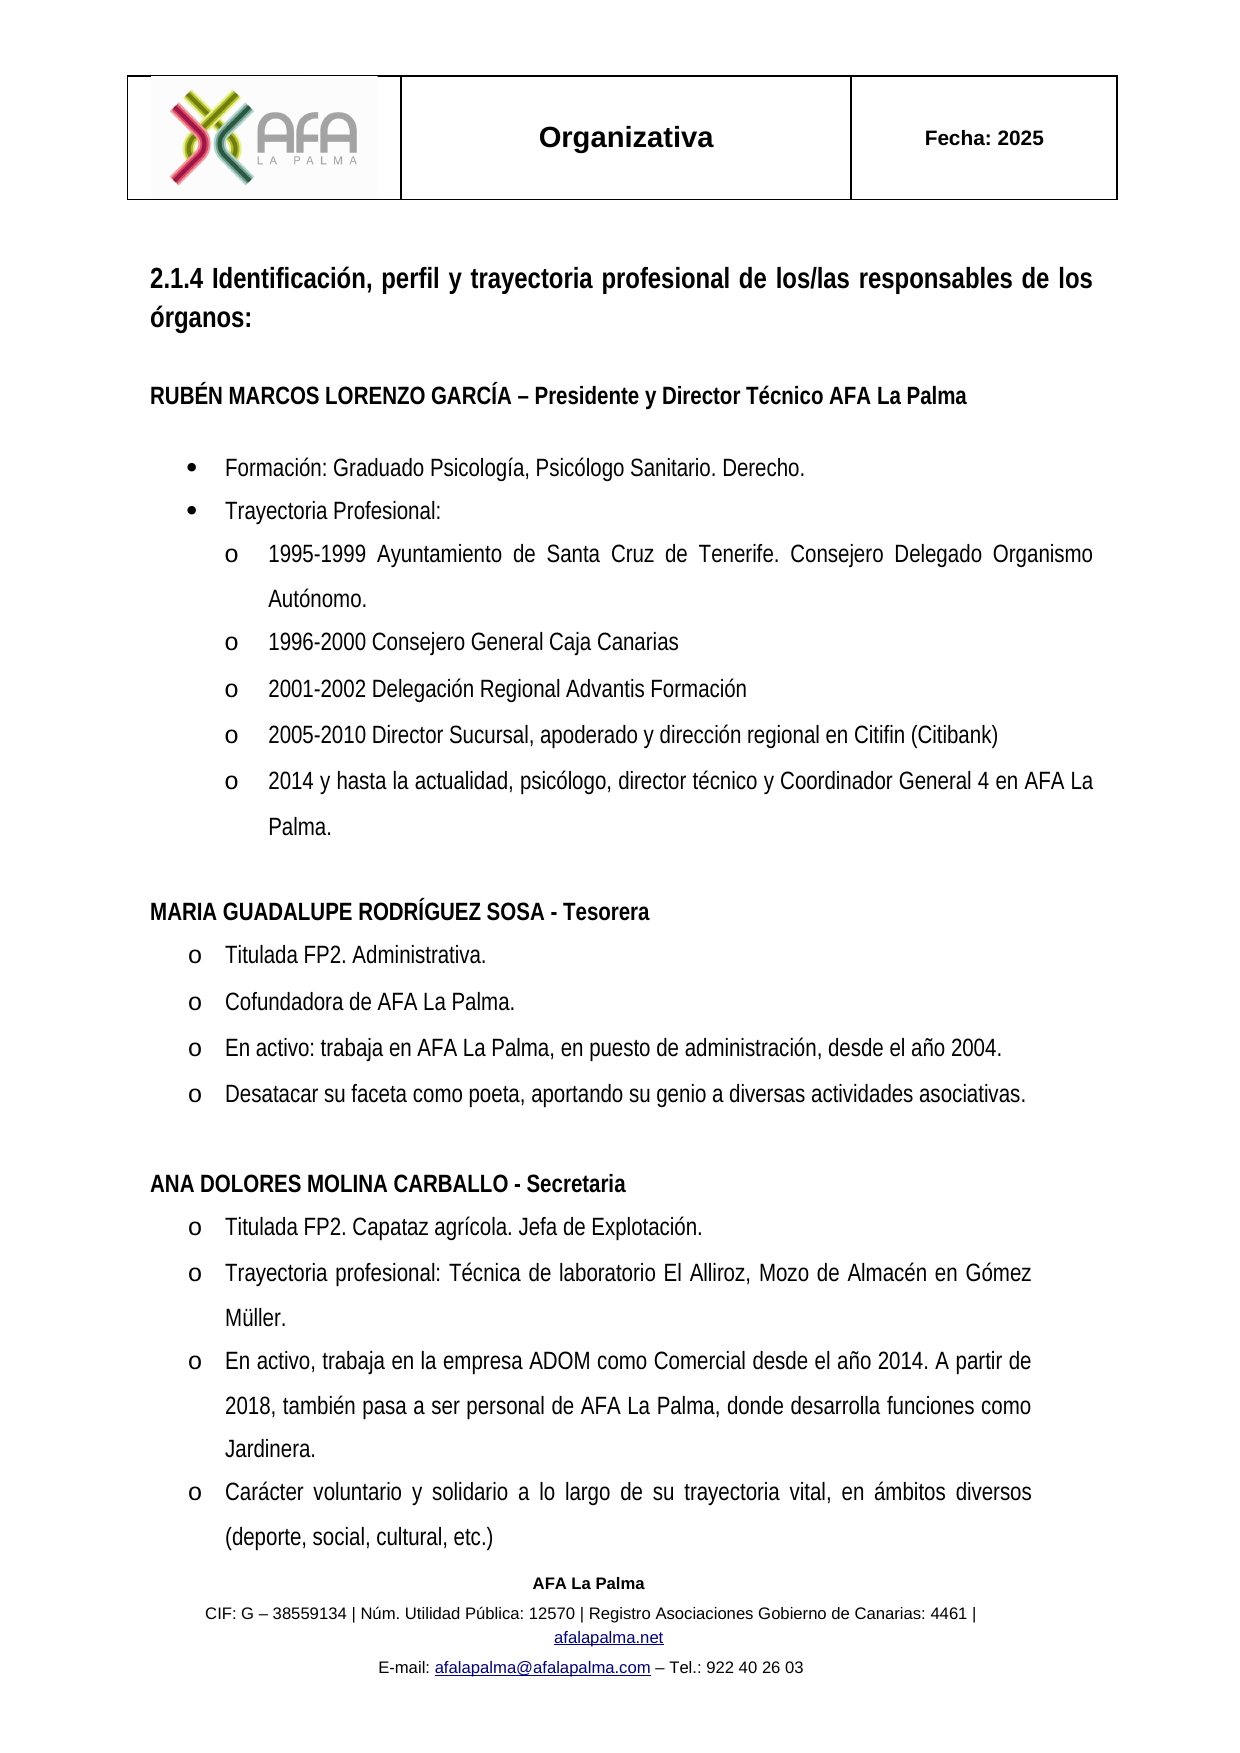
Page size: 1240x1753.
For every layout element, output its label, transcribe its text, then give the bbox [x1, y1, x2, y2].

list Trayectoria Profesional: [187, 496, 1034, 525]
list En activo: trabaja en AFA La Palma, en puesto de administración, desde el año 2004. [187, 1033, 1034, 1064]
list 1995-1999 Ayuntamiento de Santa Cruz de Tenerife. Consejero Delegado Organismo Autónomo. [224, 539, 1095, 613]
text 2.1.4 Identificación, perfil y trayectoria profesional de los/las responsables de los órganos: [150, 261, 1095, 333]
list 1996-2000 Consejero General Caja Canarias [224, 627, 1095, 658]
list Cofundadora de AFA La Palma. [187, 987, 1034, 1017]
list Titulada FP2. Capataz agrícola. Jefa de Explotación. [187, 1211, 1034, 1242]
list 2014 y hasta la actualidad, psicólogo, director técnico y Coordinador General 4 en AFA La Palma. [224, 766, 1095, 840]
list En activo, trabaja en la empresa ADOM como Comercial desde el año 2014. A partir de 2018, también pasa a ser personal de AFA La Palma, donde desarrolla funciones como Jardinera. [187, 1346, 1034, 1463]
list 2001-2002 Delegación Regional Advantis Formación [224, 673, 1095, 704]
list 2005-2010 Director Sucursal, apoderado y dirección regional en Citifin (Citibank) [224, 720, 1095, 751]
list Formación: Graduado Psicología, Psicólogo Sanitario. Derecho. [187, 453, 1034, 481]
list Titulada FP2. Administrativa. [187, 940, 1034, 971]
text ANA DOLORES MOLINA CARBALLO - Secretaria [150, 1168, 1034, 1197]
list Trayectoria profesional: Técnica de laboratorio El Alliroz, Mozo de Almacén en Gómez Müller. [187, 1258, 1034, 1332]
text RUBÉN MARCOS LORENZO GARCÍA – Presidente y Director Técnico AFA La Palma [150, 381, 1095, 410]
list Desatacar su faceta como poeta, aportando su genio a diversas actividades asociativas. [187, 1079, 1034, 1110]
list Carácter voluntario y solidario a lo largo de su trayectoria vital, en ámbitos diversos (deporte, social, cultural, etc.) [187, 1477, 1034, 1551]
text MARIA GUADALUPE RODRÍGUEZ SOSA - Tesorera [150, 897, 1034, 926]
